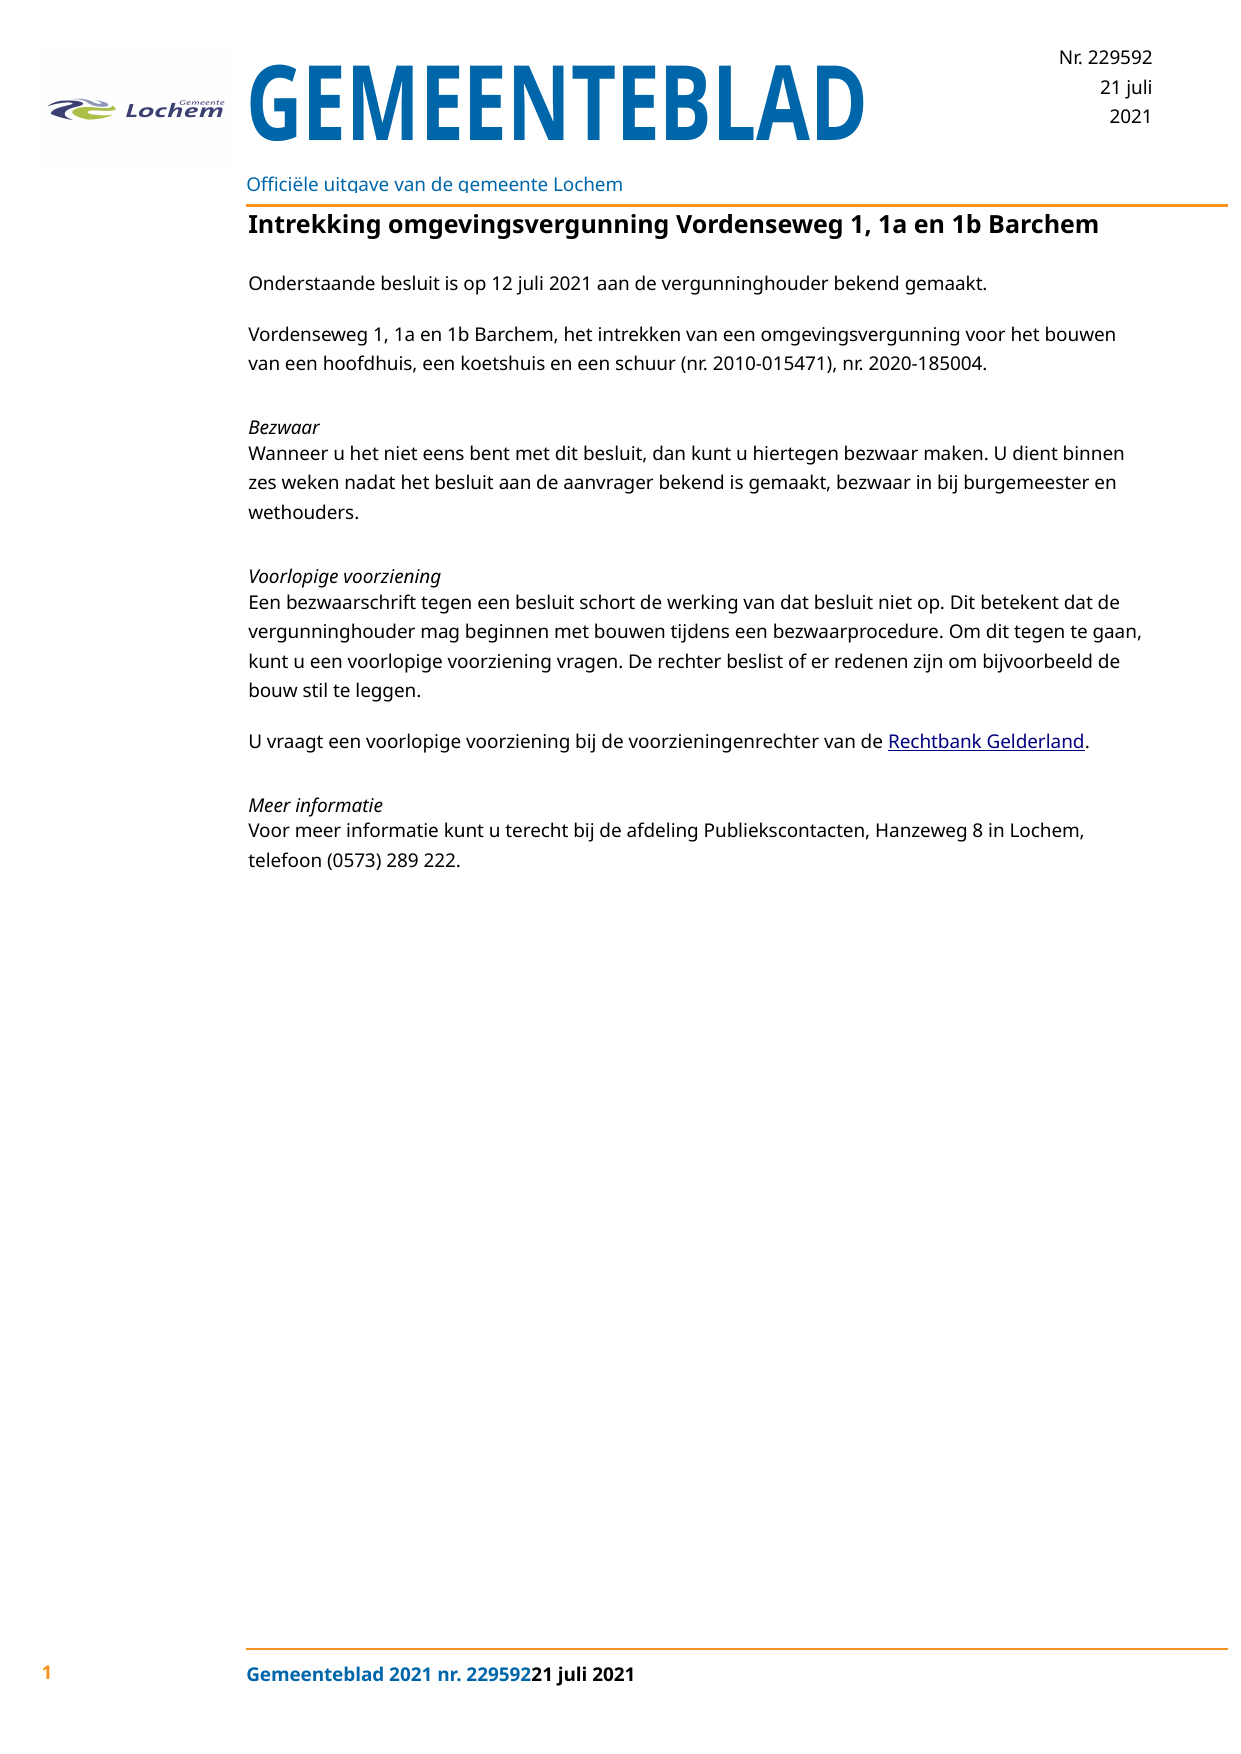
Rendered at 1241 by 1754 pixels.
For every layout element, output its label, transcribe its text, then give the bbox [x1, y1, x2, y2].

text Wanneer u het niet eens bent met dit besluit, dan kunt u hiertegen bezwaar maken. U dient binnen zes weken nadat het besluit aan de aanvrager bekend is gemaakt, bezwaar in bij burgemeester en wethouders. [248, 440, 1152, 525]
text Intrekking omgevingsvergunning Vordenseweg 1, 1a en 1b Barchem [248, 207, 1152, 241]
text Onderstaande besluit is op 12 juli 2021 aan de vergunninghouder bekend gemaakt. [248, 270, 1152, 296]
text U vraagt een voorlopige voorziening bij de voorzieningenrechter van de Rechtbank Gelderland. [248, 728, 1152, 754]
text Een bezwaarschrift tegen een besluit schort de werking van dat besluit niet op. Dit betekent dat de vergunninghouder mag beginnen met bouwen tijdens een bezwaarprocedure. Om dit tegen te gaan, kunt u een voorlopige voorziening vragen. De rechter beslist of er redenen zijn om bijvoorbeeld de bouw stil te leggen. [248, 589, 1152, 703]
text Vordenseweg 1, 1a en 1b Barchem, het intrekken van een omgevingsvergunning voor het bouwen van een hoofdhuis, een koetshuis en een schuur (nr. 2010-015471), nr. 2020-185004. [248, 321, 1152, 376]
text Voorlopige voorziening [248, 563, 1152, 589]
text Voor meer informatie kunt u terecht bij de afdeling Publiekscontacten, Hanzeweg 8 in Lochem, telefoon (0573) 289 222. [248, 818, 1152, 873]
text Bezwaar [248, 414, 1152, 440]
text Meer informatie [248, 792, 1152, 818]
picture [41, 47, 231, 172]
